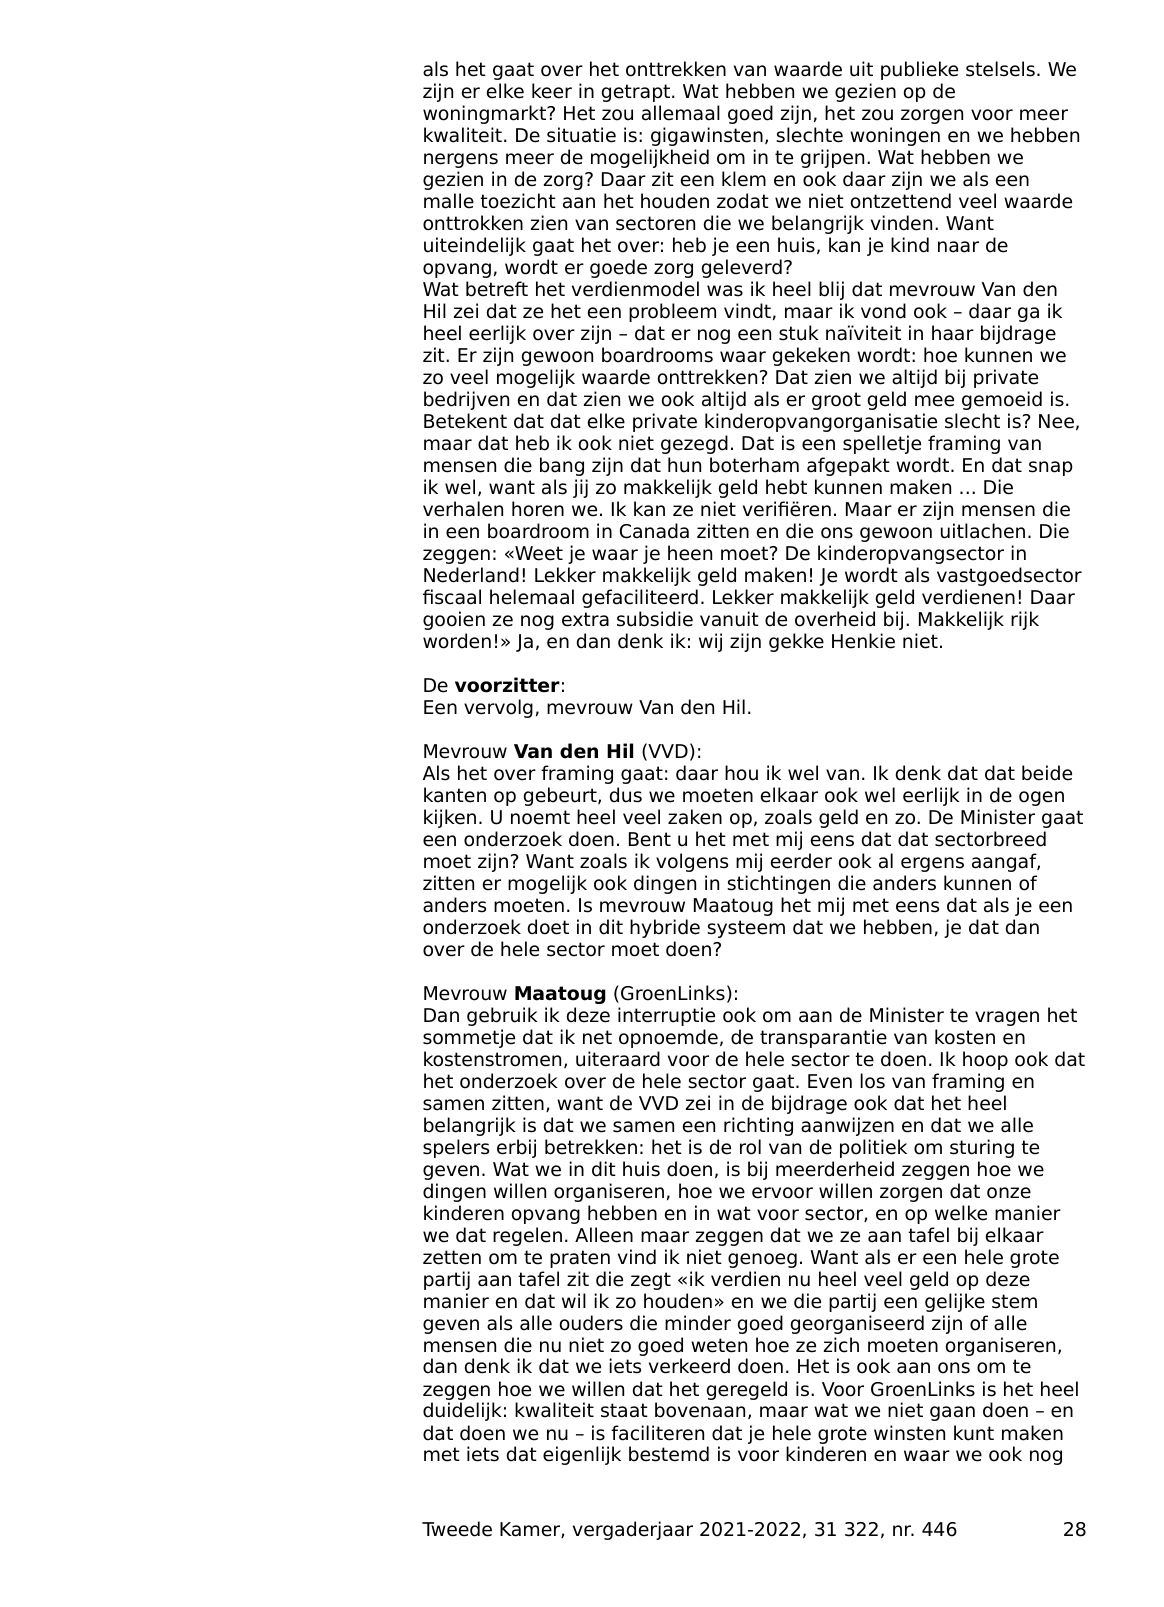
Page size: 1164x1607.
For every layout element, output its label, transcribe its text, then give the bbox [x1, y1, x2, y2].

text Een vervolg, mevrouw Van den Hil. [422, 697, 1087, 719]
text als het gaat over het onttrekken van waarde uit publieke stelsels. We zijn er elke keer in getrapt. Wat hebben we gezien op de woningmarkt? Het zou allemaal goed zijn, het zou zorgen voor meer kwaliteit. De situatie is: gigawinsten, slechte woningen en we hebben nergens meer de mogelijkheid om in te grijpen. Wat hebben we gezien in de zorg? Daar zit een klem en ook daar zijn we als een malle toezicht aan het houden zodat we niet ontzettend veel waarde onttrokken zien van sectoren die we belangrijk vinden. Want uiteindelijk gaat het over: heb je een huis, kan je kind naar de opvang, wordt er goede zorg geleverd? [422, 59, 1087, 279]
text Mevrouw Van den Hil (VVD): [422, 741, 1087, 763]
text Wat betreft het verdienmodel was ik heel blij dat mevrouw Van den Hil zei dat ze het een probleem vindt, maar ik vond ook – daar ga ik heel eerlijk over zijn – dat er nog een stuk naïviteit in haar bijdrage zit. Er zijn gewoon boardrooms waar gekeken wordt: hoe kunnen we zo veel mogelijk waarde onttrekken? Dat zien we altijd bij private bedrijven en dat zien we ook altijd als er groot geld mee gemoeid is. Betekent dat dat elke private kinderopvangorganisatie slecht is? Nee, maar dat heb ik ook niet gezegd. Dat is een spelletje framing van mensen die bang zijn dat hun boterham afgepakt wordt. En dat snap ik wel, want als jij zo makkelijk geld hebt kunnen maken ... Die verhalen horen we. Ik kan ze niet verifiëren. Maar er zijn mensen die in een boardroom in Canada zitten en die ons gewoon uitlachen. Die zeggen: «Weet je waar je heen moet? De kinderopvangsector in Nederland! Lekker makkelijk geld maken! Je wordt als vastgoedsector fiscaal helemaal gefaciliteerd. Lekker makkelijk geld verdienen! Daar gooien ze nog extra subsidie vanuit de overheid bij. Makkelijk rijk worden!» Ja, en dan denk ik: wij zijn gekke Henkie niet. [422, 279, 1087, 652]
text Dan gebruik ik deze interruptie ook om aan de Minister te vragen het sommetje dat ik net opnoemde, de transparantie van kosten en kostenstromen, uiteraard voor de hele sector te doen. Ik hoop ook dat het onderzoek over de hele sector gaat. Even los van framing en samen zitten, want de VVD zei in de bijdrage ook dat het heel belangrijk is dat we samen een richting aanwijzen en dat we alle spelers erbij betrekken: het is de rol van de politiek om sturing te geven. Wat we in dit huis doen, is bij meerderheid zeggen hoe we dingen willen organiseren, hoe we ervoor willen zorgen dat onze kinderen opvang hebben en in wat voor sector, en op welke manier we dat regelen. Alleen maar zeggen dat we ze aan tafel bij elkaar zetten om te praten vind ik niet genoeg. Want als er een hele grote partij aan tafel zit die zegt «ik verdien nu heel veel geld op deze manier en dat wil ik zo houden» en we die partij een gelijke stem geven als alle ouders die minder goed georganiseerd zijn of alle mensen die nu niet zo goed weten hoe ze zich moeten organiseren, dan denk ik dat we iets verkeerd doen. Het is ook aan ons om te zeggen hoe we willen dat het geregeld is. Voor GroenLinks is het heel duidelijk: kwaliteit staat bovenaan, maar wat we niet gaan doen – en dat doen we nu – is faciliteren dat je hele grote winsten kunt maken met iets dat eigenlijk bestemd is voor kinderen en waar we ook nog [422, 1005, 1087, 1466]
text De voorzitter: [422, 675, 1087, 697]
text Mevrouw Maatoug (GroenLinks): [422, 983, 1087, 1005]
text Als het over framing gaat: daar hou ik wel van. Ik denk dat dat beide kanten op gebeurt, dus we moeten elkaar ook wel eerlijk in de ogen kijken. U noemt heel veel zaken op, zoals geld en zo. De Minister gaat een onderzoek doen. Bent u het met mij eens dat dat sectorbreed moet zijn? Want zoals ik volgens mij eerder ook al ergens aangaf, zitten er mogelijk ook dingen in stichtingen die anders kunnen of anders moeten. Is mevrouw Maatoug het mij met eens dat als je een onderzoek doet in dit hybride systeem dat we hebben, je dat dan over de hele sector moet doen? [422, 763, 1087, 961]
